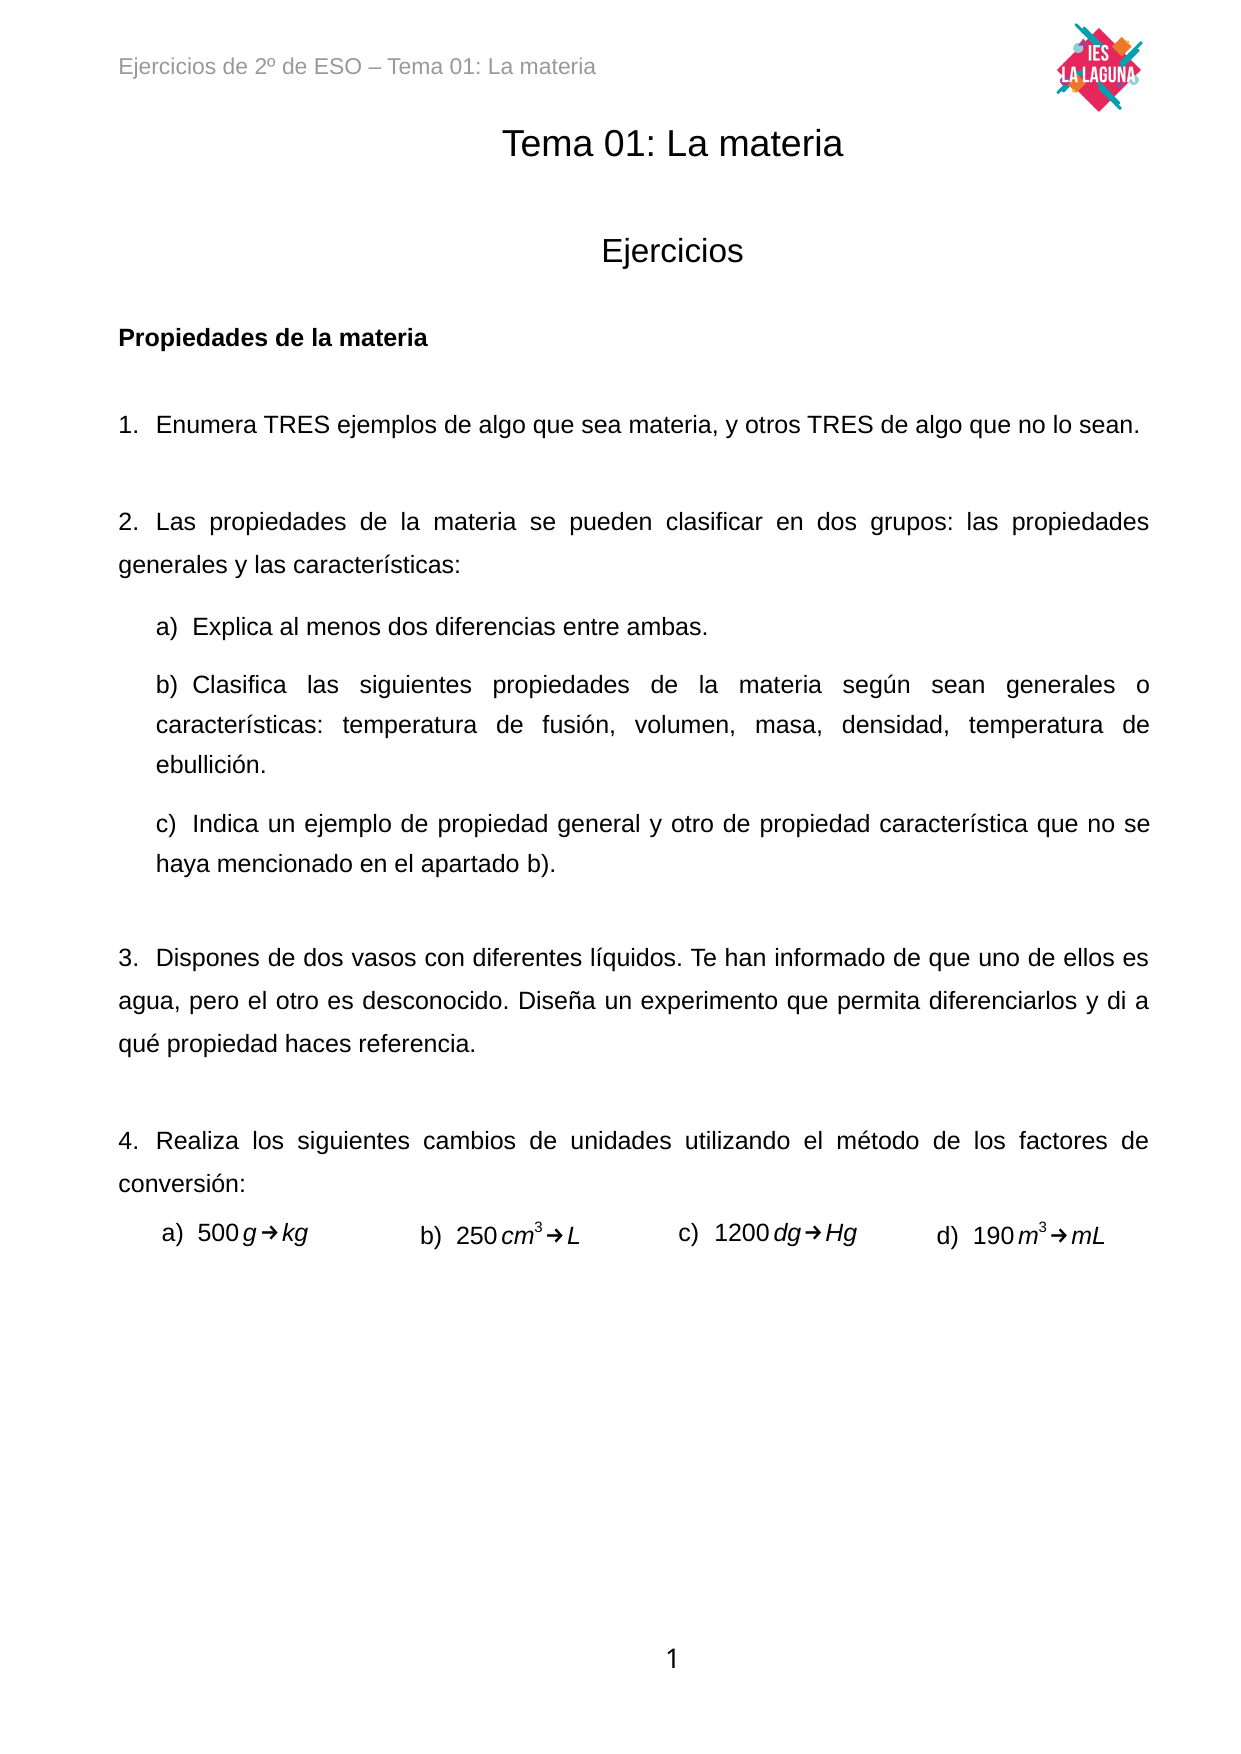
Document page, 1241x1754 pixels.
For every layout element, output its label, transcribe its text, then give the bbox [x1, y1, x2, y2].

subtitle Enumera TRES ejemplos de algo que sea materia, y otros TRES de algo que no lo sean. [118, 410, 1152, 439]
subtitle Indica un ejemplo de propiedad general y otro de propiedad característica que no se haya mencionado en el apartado b). [156, 808, 1152, 877]
title Tema 01: La materia [193, 121, 1152, 164]
subtitle Ejercicios [193, 231, 1152, 269]
subtitle Dispones de dos vasos con diferentes líquidos. Te han informado de que uno de ellos es agua, pero el otro es desconocido. Diseña un experimento que permita diferenciarlos y di a qué propiedad haces referencia. [118, 943, 1152, 1058]
subtitle Realiza los siguientes cambios de unidades utilizando el método de los factores de conversión: [118, 1126, 1152, 1198]
subtitle Propiedades de la materia [118, 323, 1152, 352]
table_header [118, 1213, 376, 1267]
table_header [376, 1213, 635, 1267]
table_header [635, 1213, 893, 1267]
subtitle Explica al menos dos diferencias entre ambas. [156, 612, 1152, 640]
table_header [893, 1213, 1152, 1267]
subtitle Las propiedades de la materia se pueden clasificar en dos grupos: las propiedades generales y las características: [118, 507, 1152, 579]
picture [1056, 23, 1143, 112]
subtitle Clasifica las siguientes propiedades de la materia según sean generales o características: temperatura de fusión, volumen, masa, densidad, temperatura de ebullición. [156, 670, 1152, 779]
